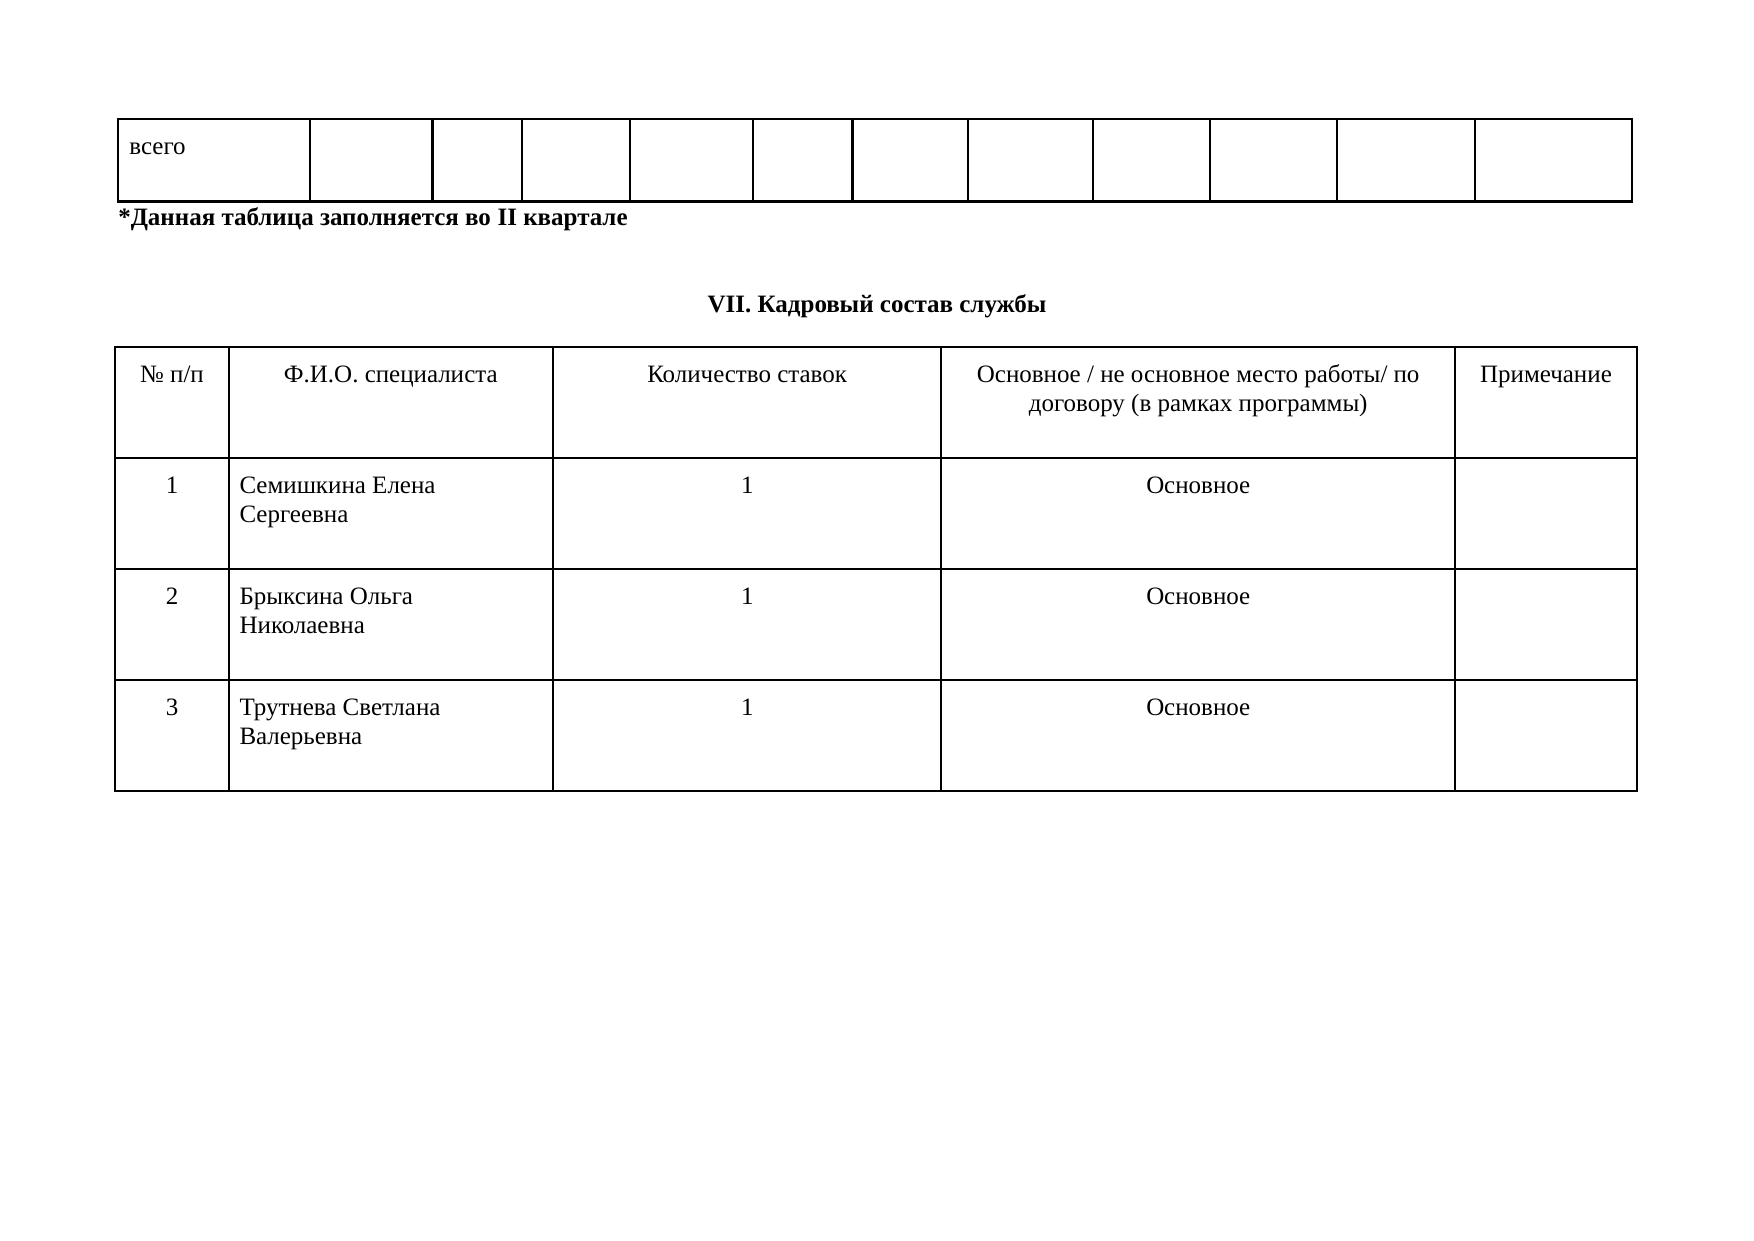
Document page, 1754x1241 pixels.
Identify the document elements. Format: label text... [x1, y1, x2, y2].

table_cell 1 [554, 570, 940, 679]
table_cell [1456, 681, 1636, 790]
table_cell Основное [942, 681, 1454, 790]
table_cell Брыксина Ольга Николаевна [230, 570, 552, 679]
table_cell [1094, 120, 1209, 200]
text *Данная таблица заполняется во II квартале [118, 202, 1636, 231]
table_cell [1456, 570, 1636, 679]
table_cell [1476, 120, 1631, 200]
text VII. Кадровый состав службы [118, 289, 1636, 317]
table_header Примечание [1456, 348, 1636, 457]
table_header № п/п [116, 348, 228, 457]
table_cell [434, 120, 521, 200]
table_cell [854, 120, 967, 200]
table_cell Основное [942, 570, 1454, 679]
table_cell всего [119, 120, 309, 200]
table_cell [1211, 120, 1336, 200]
table_cell [1338, 120, 1474, 200]
table_cell 1 [116, 459, 228, 568]
table_header Количество ставок [554, 348, 940, 457]
table_cell [969, 120, 1092, 200]
table_cell 1 [554, 459, 940, 568]
table_cell 1 [554, 681, 940, 790]
table_cell Семишкина Елена Сергеевна [230, 459, 552, 568]
table_cell Основное [942, 459, 1454, 568]
table_cell 2 [116, 570, 228, 679]
table_cell [631, 120, 752, 200]
table_cell [311, 120, 431, 200]
table_cell [523, 120, 629, 200]
table_header Основное / не основное место работы/ по договору (в рамках программы) [942, 348, 1454, 457]
table_cell [1456, 459, 1636, 568]
table_cell Трутнева Светлана Валерьевна [230, 681, 552, 790]
table_header Ф.И.О. специалиста [230, 348, 552, 457]
table_cell 3 [116, 681, 228, 790]
table_cell [754, 120, 851, 200]
